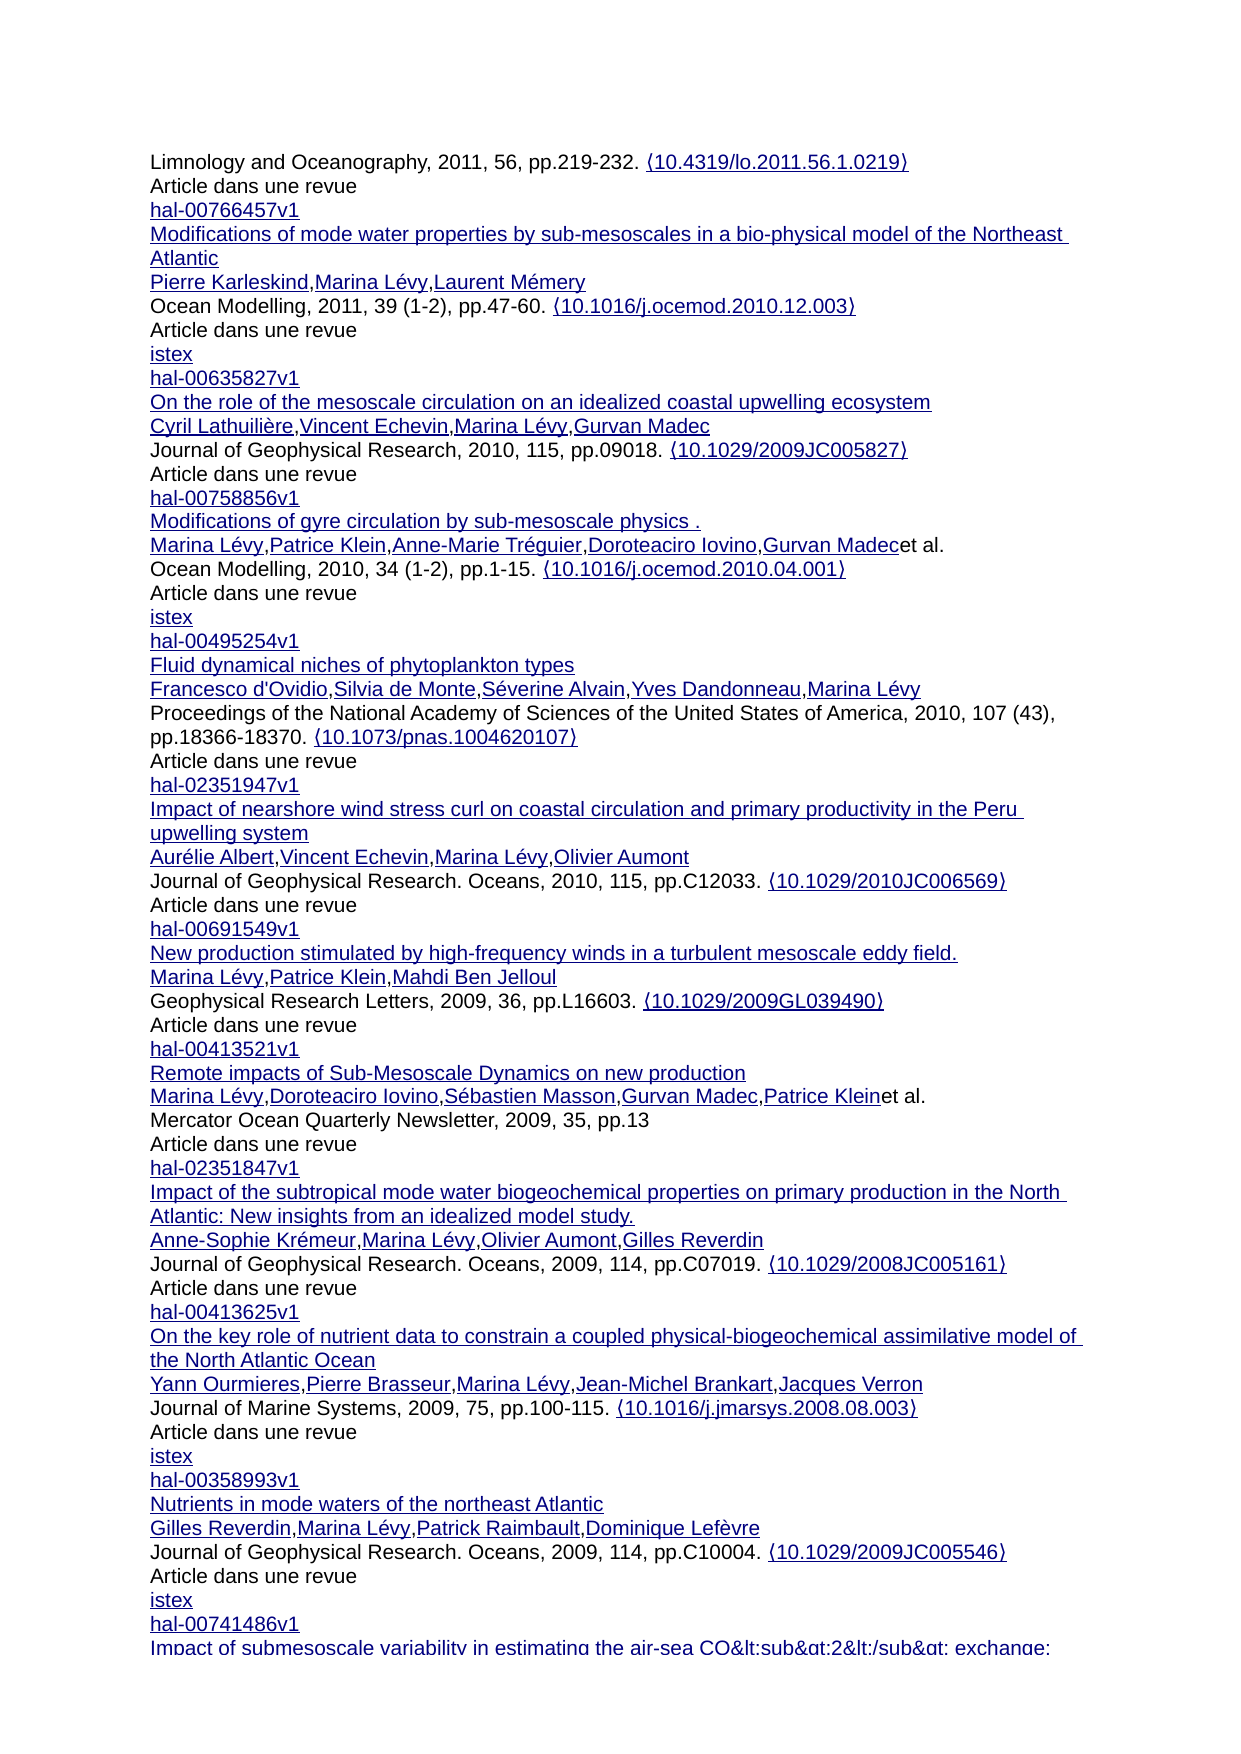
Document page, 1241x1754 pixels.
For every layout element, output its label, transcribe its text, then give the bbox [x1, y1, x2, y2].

table_cell Modifications of gyre circulation by sub-mesoscale physics . Marina Lévy,Patrice Klein,Anne-Marie Tréguier,Doroteaciro Iovino,Gurvan Madecet al. Ocean Modelling, 2010, 34 (1-2), pp.1-15. ⟨10.1016/j.ocemod.2010.04.001⟩ Article dans une revue istex hal-00495254v1 [150, 509, 1090, 653]
table_cell On the role of the mesoscale circulation on an idealized coastal upwelling ecosystem Cyril Lathuilière,Vincent Echevin,Marina Lévy,Gurvan Madec Journal of Geophysical Research, 2010, 115, pp.09018. ⟨10.1029/2009JC005827⟩ Article dans une revue hal-00758856v1 [150, 390, 1090, 509]
table_cell New production stimulated by high-frequency winds in a turbulent mesoscale eddy field. Marina Lévy,Patrice Klein,Mahdi Ben Jelloul Geophysical Research Letters, 2009, 36, pp.L16603. ⟨10.1029/2009GL039490⟩ Article dans une revue hal-00413521v1 [150, 941, 1090, 1060]
table_cell Impact of submesoscale variability in estimating the air-sea CO&lt;sub&gt;2&lt;/sub&gt; exchange: [150, 1635, 1090, 1655]
table_cell Limnology and Oceanography, 2011, 56, pp.219-232. ⟨10.4319/lo.2011.56.1.0219⟩ Article dans une revue hal-00766457v1 [150, 150, 1090, 222]
table_cell Impact of nearshore wind stress curl on coastal circulation and primary productivity in the Peru upwelling system Aurélie Albert,Vincent Echevin,Marina Lévy,Olivier Aumont Journal of Geophysical Research. Oceans, 2010, 115, pp.C12033. ⟨10.1029/2010JC006569⟩ Article dans une revue hal-00691549v1 [150, 797, 1090, 941]
table_cell Remote impacts of Sub-Mesoscale Dynamics on new production Marina Lévy,Doroteaciro Iovino,Sébastien Masson,Gurvan Madec,Patrice Kleinet al. Mercator Ocean Quarterly Newsletter, 2009, 35, pp.13 Article dans une revue hal-02351847v1 [150, 1060, 1090, 1180]
table_cell Nutrients in mode waters of the northeast Atlantic Gilles Reverdin,Marina Lévy,Patrick Raimbault,Dominique Lefèvre Journal of Geophysical Research. Oceans, 2009, 114, pp.C10004. ⟨10.1029/2009JC005546⟩ Article dans une revue istex hal-00741486v1 [150, 1492, 1090, 1635]
table_cell Fluid dynamical niches of phytoplankton types Francesco d'Ovidio,Silvia de Monte,Séverine Alvain,Yves Dandonneau,Marina Lévy Proceedings of the National Academy of Sciences of the United States of America, 2010, 107 (43), pp.18366-18370. ⟨10.1073/pnas.1004620107⟩ Article dans une revue hal-02351947v1 [150, 653, 1090, 797]
table_cell Modifications of mode water properties by sub-mesoscales in a bio-physical model of the Northeast Atlantic Pierre Karleskind,Marina Lévy,Laurent Mémery Ocean Modelling, 2011, 39 (1-2), pp.47-60. ⟨10.1016/j.ocemod.2010.12.003⟩ Article dans une revue istex hal-00635827v1 [150, 222, 1090, 389]
table_cell Impact of the subtropical mode water biogeochemical properties on primary production in the North Atlantic: New insights from an idealized model study. Anne-Sophie Krémeur,Marina Lévy,Olivier Aumont,Gilles Reverdin Journal of Geophysical Research. Oceans, 2009, 114, pp.C07019. ⟨10.1029/2008JC005161⟩ Article dans une revue hal-00413625v1 [150, 1180, 1090, 1324]
table_cell On the key role of nutrient data to constrain a coupled physical-biogeochemical assimilative model of the North Atlantic Ocean Yann Ourmieres,Pierre Brasseur,Marina Lévy,Jean-Michel Brankart,Jacques Verron Journal of Marine Systems, 2009, 75, pp.100-115. ⟨10.1016/j.jmarsys.2008.08.003⟩ Article dans une revue istex hal-00358993v1 [150, 1324, 1090, 1492]
